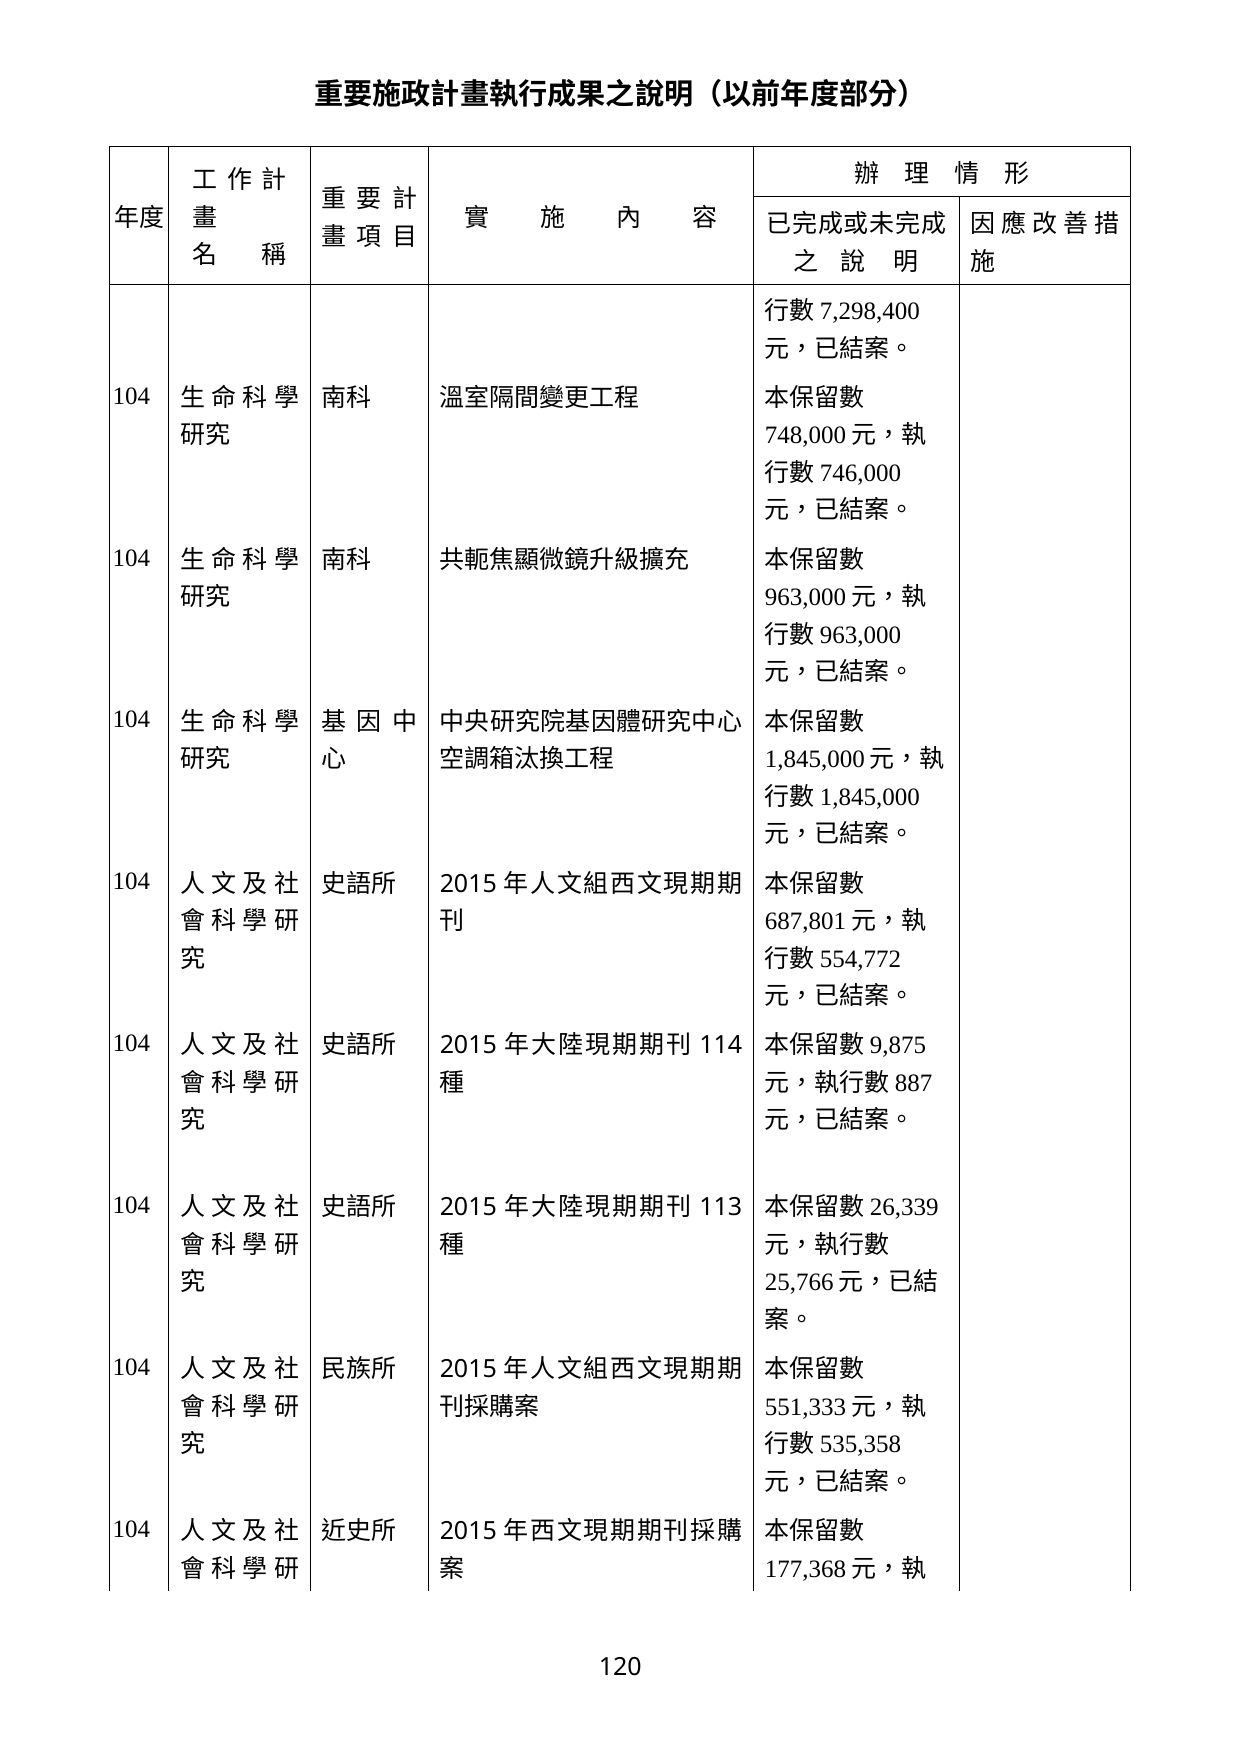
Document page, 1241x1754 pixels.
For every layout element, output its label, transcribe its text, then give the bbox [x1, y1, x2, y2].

table_cell 已完成或未完成 之 說 明 [754, 197, 959, 284]
table_cell 104 [110, 371, 168, 533]
table_cell 中央研究院基因體研究中心空調箱汰換工程 [429, 695, 753, 857]
table_cell 生命科學研究 [169, 371, 310, 533]
table_cell 2015年人文組西文現期期刊採購案 [429, 1342, 753, 1504]
table_header 重要計畫項目 [311, 147, 428, 284]
table_cell [429, 285, 753, 371]
table_cell 基因中心 [311, 695, 428, 857]
table_cell 南科 [311, 371, 428, 533]
table_cell 104 [110, 1342, 168, 1504]
table_cell 本保留數177,368元，執 [754, 1504, 959, 1591]
table_cell 人文及社會科學研 [169, 1504, 310, 1591]
table_cell 史語所 [311, 1019, 428, 1180]
table_cell 本保留數551,333元，執行數535,358元，已結案。 [754, 1342, 959, 1504]
table_cell 近史所 [311, 1504, 428, 1591]
table_cell [960, 1180, 1130, 1342]
table_cell 本保留數1,845,000元，執行數1,845,000元，已結案。 [754, 695, 959, 857]
table_cell 民族所 [311, 1342, 428, 1504]
table_cell 行數7,298,400元，已結案。 [754, 285, 959, 371]
table_cell [960, 1504, 1130, 1591]
table_cell 2015年大陸現期期刊113種 [429, 1180, 753, 1342]
table_cell 104 [110, 1019, 168, 1180]
table_cell 本保留數9,875元，執行數887元，已結案。 [754, 1019, 959, 1180]
table_cell [960, 533, 1130, 695]
table_cell [960, 371, 1130, 533]
table_cell [960, 1342, 1130, 1504]
table_cell 本保留數963,000元，執行數963,000元，已結案。 [754, 533, 959, 695]
table_cell [110, 285, 168, 371]
table_cell [960, 857, 1130, 1018]
table_cell 溫室隔間變更工程 [429, 371, 753, 533]
table_cell 史語所 [311, 857, 428, 1018]
table_cell 人文及社會科學研究 [169, 857, 310, 1018]
table_header 辦理情形 [754, 147, 1130, 196]
table_cell 104 [110, 1180, 168, 1342]
table_cell 因應改善措施 [960, 197, 1130, 284]
table_cell 2015年人文組西文現期期刊 [429, 857, 753, 1018]
table_cell 104 [110, 857, 168, 1018]
table_cell 本保留數26,339元，執行數25,766元，已結案。 [754, 1180, 959, 1342]
table_cell 史語所 [311, 1180, 428, 1342]
table_cell [960, 1019, 1130, 1180]
table_cell 2015年大陸現期期刊114種 [429, 1019, 753, 1180]
table_cell 南科 [311, 533, 428, 695]
table_header 工作計畫 名稱 [169, 147, 310, 284]
table_cell [960, 695, 1130, 857]
table_cell 本保留數687,801元，執行數554,772元，已結案。 [754, 857, 959, 1018]
table_cell 人文及社會科學研究 [169, 1342, 310, 1504]
table_cell [311, 285, 428, 371]
table_cell [960, 285, 1130, 371]
table_cell 人文及社會科學研究 [169, 1180, 310, 1342]
table_cell 生命科學研究 [169, 533, 310, 695]
table_cell 人文及社會科學研究 [169, 1019, 310, 1180]
table_header 年度 [110, 147, 168, 284]
table_cell 104 [110, 695, 168, 857]
table_header 實施內容 [429, 147, 753, 284]
table_cell [169, 285, 310, 371]
table_cell 104 [110, 533, 168, 695]
table_cell 生命科學研究 [169, 695, 310, 857]
table_cell 共軛焦顯微鏡升級擴充 [429, 533, 753, 695]
table_cell 2015年西文現期期刊採購案 [429, 1504, 753, 1591]
table_cell 104 [110, 1504, 168, 1591]
table_cell 本保留數748,000元，執行數746,000元，已結案。 [754, 371, 959, 533]
